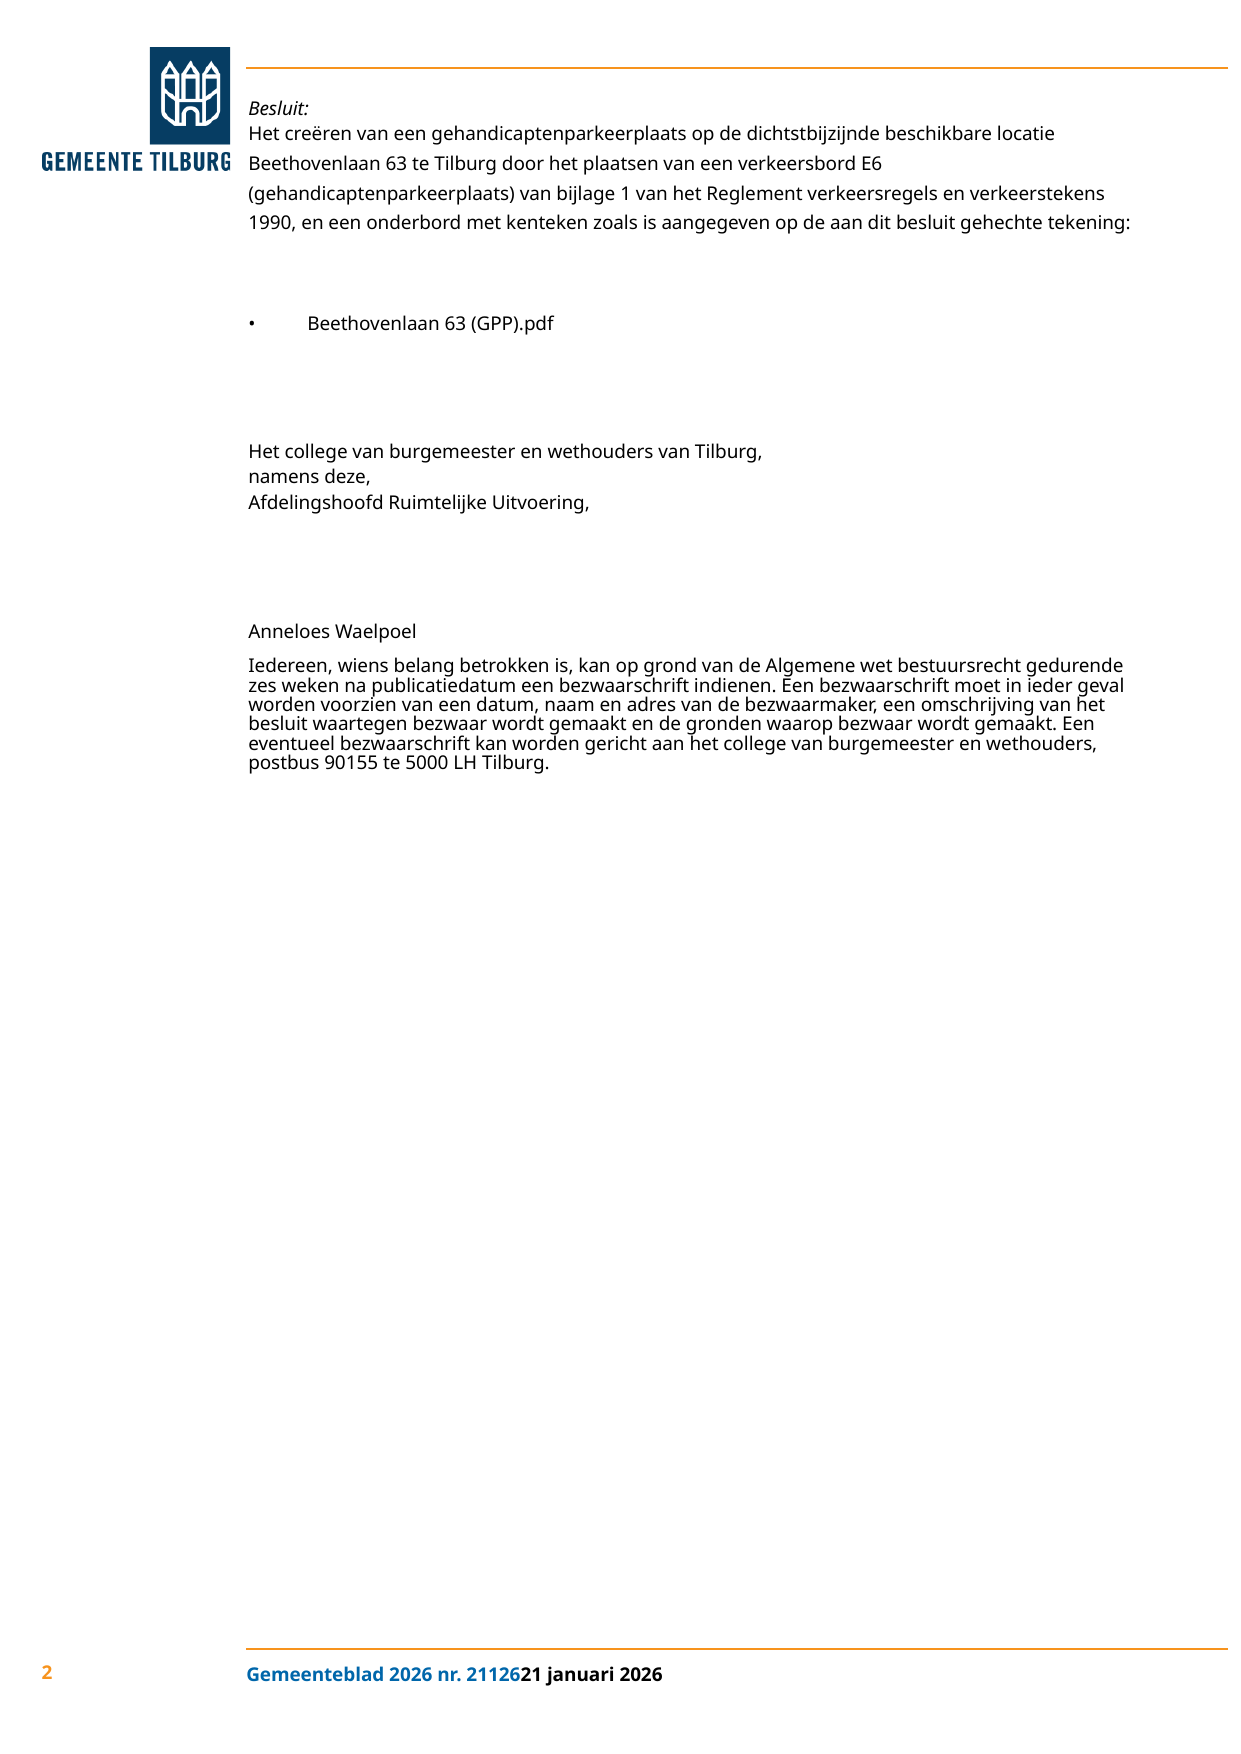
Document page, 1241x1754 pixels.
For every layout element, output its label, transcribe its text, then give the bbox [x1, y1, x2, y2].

text Het creëren van een gehandicaptenparkeerplaats op de dichtstbijzijnde beschikbare locatie Beethovenlaan 63 te Tilburg door het plaatsen van een verkeersbord E6 (gehandicaptenparkeerplaats) van bijlage 1 van het Reglement verkeersregels en verkeerstekens 1990, en een onderbord met kenteken zoals is aangegeven op de aan dit besluit gehechte tekening: [248, 121, 1152, 235]
text namens deze, [248, 464, 1152, 489]
text Anneloes Waelpoel [248, 618, 1152, 644]
picture [41, 47, 231, 172]
text Afdelingshoofd Ruimtelijke Uitvoering, [248, 489, 1152, 515]
text Besluit: [248, 95, 1152, 121]
text Iedereen, wiens belang betrokken is, kan op grond van de Algemene wet bestuursrecht gedurende zes weken na publicatiedatum een bezwaarschrift indienen. Een bezwaarschrift moet in ieder geval worden voorzien van een datum, naam en adres van de bezwaarmaker, een omschrijving van het besluit waartegen bezwaar wordt gemaakt en de gronden waarop bezwaar wordt gemaakt. Een eventueel bezwaarschrift kan worden gericht aan het college van burgemeester en wethouders, postbus 90155 te 5000 LH Tilburg. [248, 657, 1152, 773]
list Beethovenlaan 63 (GPP).pdf [248, 310, 1152, 336]
text Het college van burgemeester en wethouders van Tilburg, [248, 438, 1152, 464]
